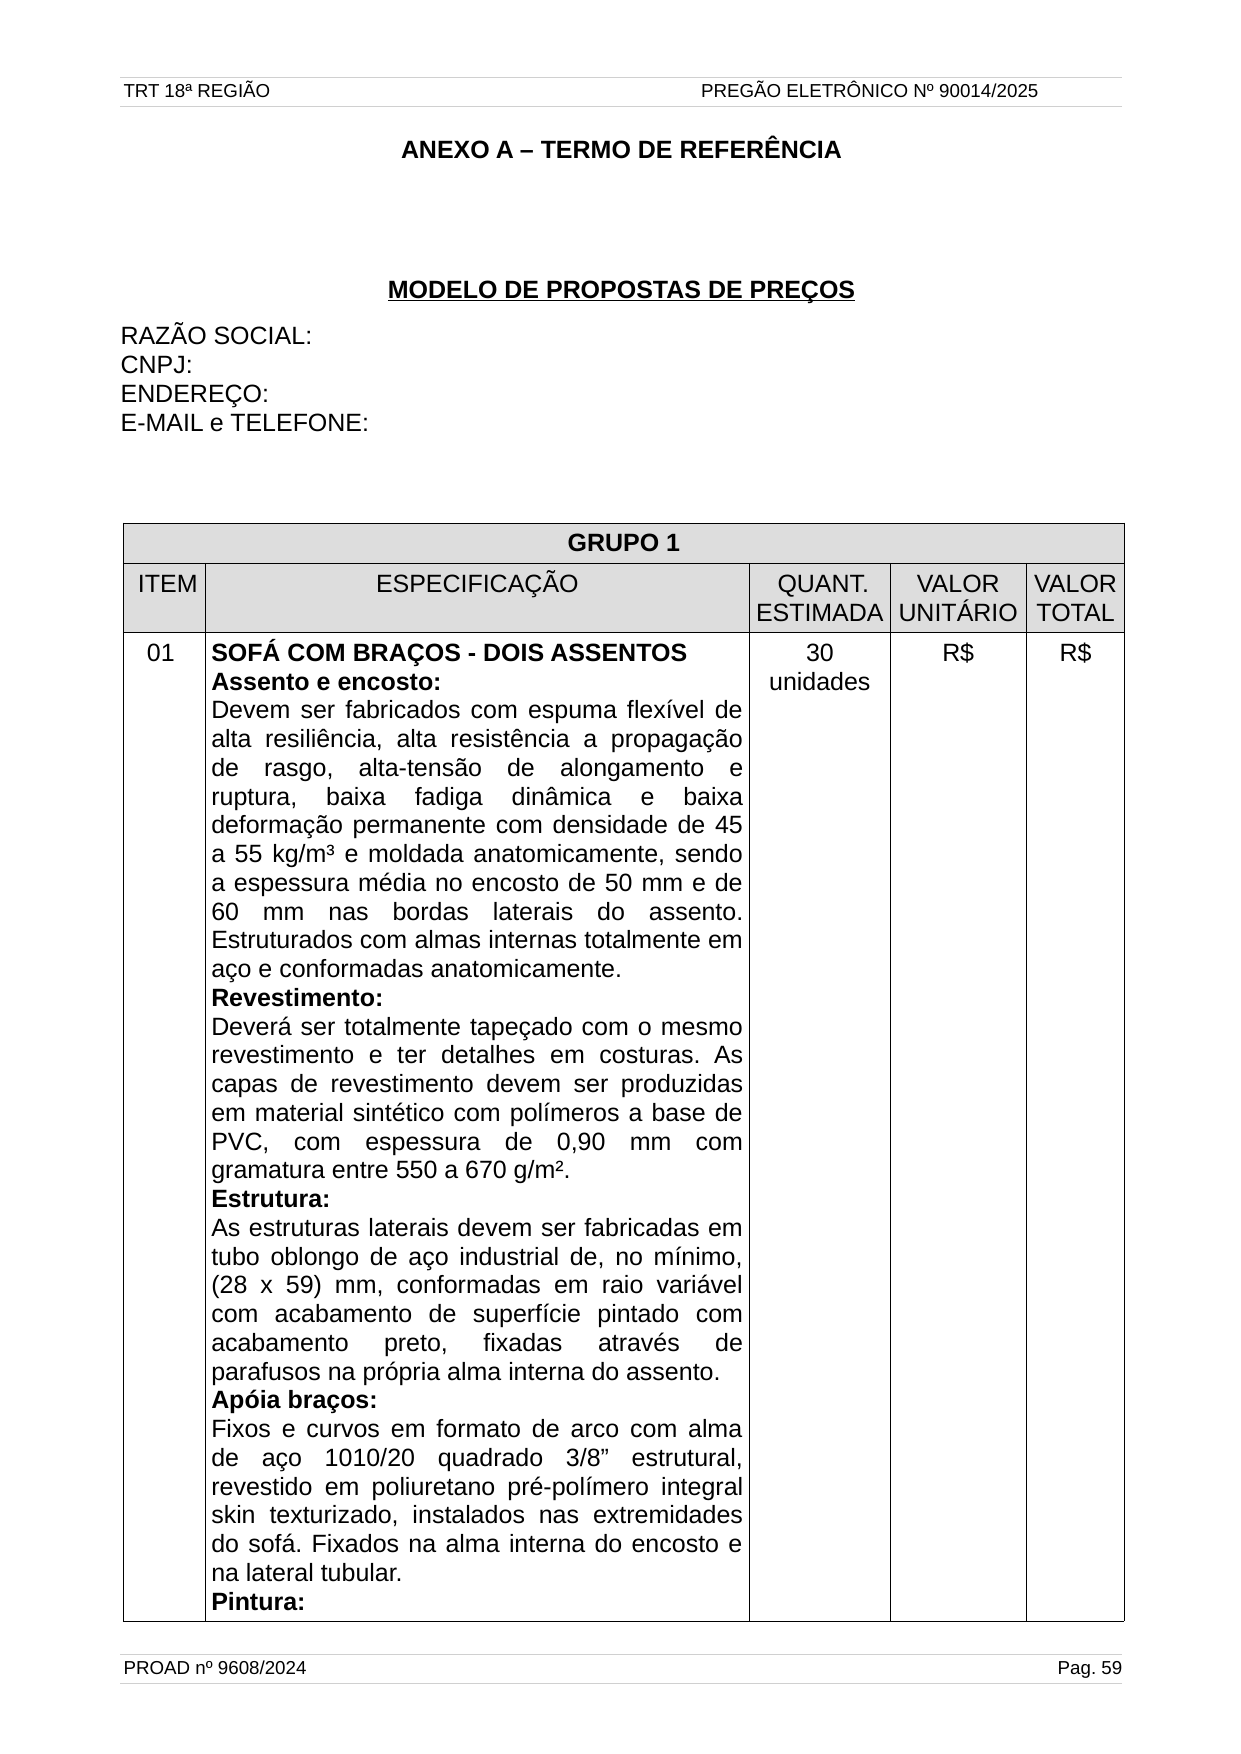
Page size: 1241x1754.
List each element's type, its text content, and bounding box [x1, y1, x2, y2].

table_cell 30 unidades [750, 633, 890, 1621]
table_cell ESPECIFICAÇÃO [206, 564, 749, 632]
table_cell R$ [891, 633, 1026, 1621]
text RAZÃO SOCIAL: [120, 321, 1122, 350]
table_cell ITEM [124, 564, 205, 632]
table_cell 01 [124, 633, 205, 1621]
text E-MAIL e TELEFONE: [120, 408, 1122, 436]
table_header GRUPO 1 [124, 524, 1124, 563]
table_cell QUANT. ESTIMADA [750, 564, 890, 632]
text ANEXO A – TERMO DE REFERÊNCIA [120, 136, 1122, 164]
table_cell VALOR TOTAL [1027, 564, 1124, 632]
text MODELO DE PROPOSTAS DE PREÇOS [120, 275, 1122, 304]
table_cell R$ [1027, 633, 1124, 1621]
text CNPJ: [120, 350, 1122, 379]
table_cell VALOR UNITÁRIO [891, 564, 1026, 632]
text ENDEREÇO: [120, 379, 1122, 408]
table_cell SOFÁ COM BRAÇOS - DOIS ASSENTOS Assento e encosto: Devem ser fabricados com espuma flexível de alta resiliência, alta resistência a propagação de rasgo, alta-tensão de alongamento e ruptura, baixa fadiga dinâmica e baixa deformação permanente com densidade de 45 a 55 kg/m³ e moldada anatomicamente, sendo a espessura média no encosto de 50 mm e de 60 mm nas bordas laterais do assento. Estruturados com almas internas totalmente em aço e conformadas anatomicamente. Revestimento: Deverá ser totalmente tapeçado com o mesmo revestimento e ter detalhes em costuras. As capas de revestimento devem ser produzidas em material sintético com polímeros a base de PVC, com espessura de 0,90 mm com gramatura entre 550 a 670 g/m². Estrutura: As estruturas laterais devem ser fabricadas em tubo oblongo de aço industrial de, no mínimo, (28 x 59) mm, conformadas em raio variável com acabamento de superfície pintado com acabamento preto, fixadas através de parafusos na própria alma interna do assento. Apóia braços: Fixos e curvos em formato de arco com alma de aço 1010/20 quadrado 3/8” estrutural, revestido em poliuretano pré-polímero integral skin texturizado, instalados nas extremidades do sofá. Fixados na alma interna do encosto e na lateral tubular. Pintura: [206, 633, 749, 1621]
